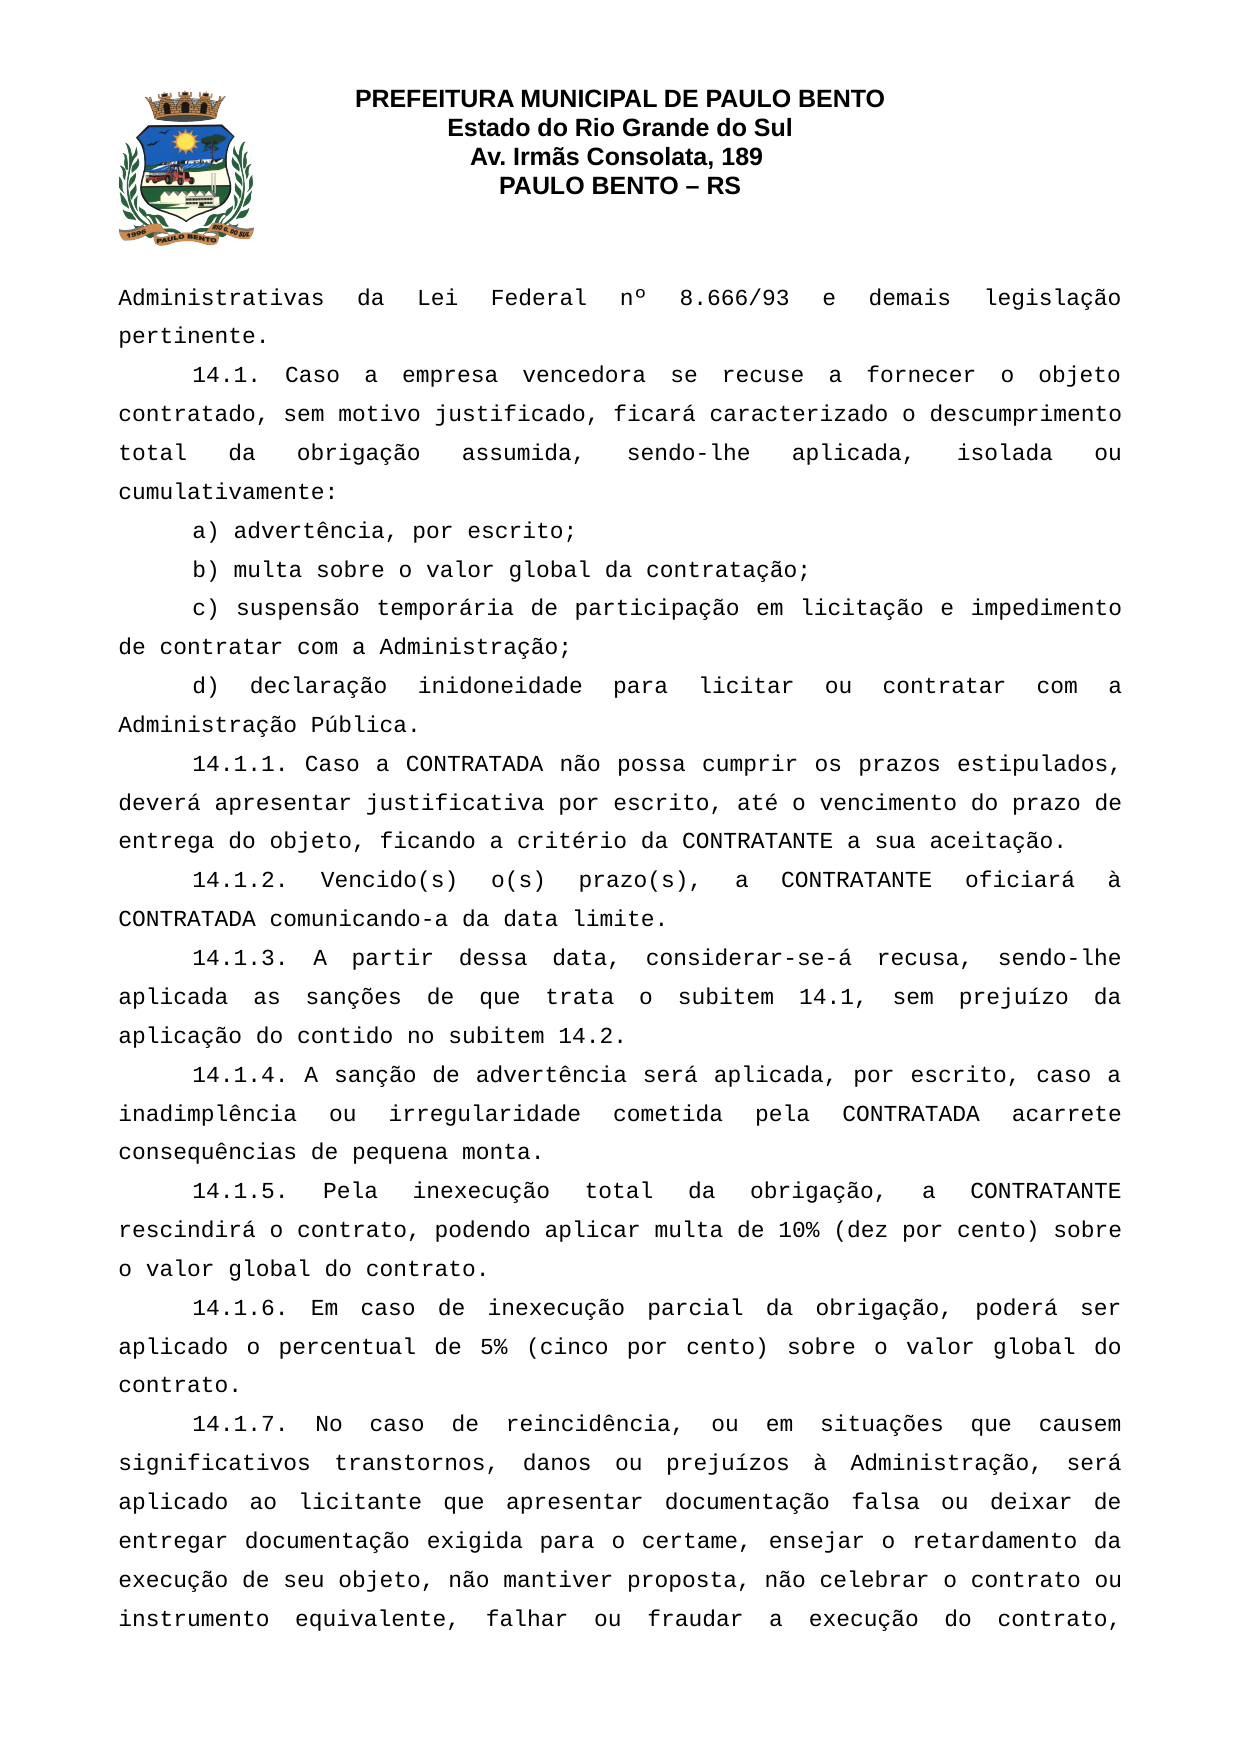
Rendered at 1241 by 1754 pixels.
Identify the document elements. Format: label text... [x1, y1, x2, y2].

text 14.1.4. A sanção de advertência será aplicada, por escrito, caso a inadimplência ou irregularidade cometida pela CONTRATADA acarrete consequências de pequena monta. [118, 1063, 1122, 1167]
text 14.1.1. Caso a CONTRATADA não possa cumprir os prazos estipulados, deverá apresentar justificativa por escrito, até o vencimento do prazo de entrega do objeto, ficando a critério da CONTRATANTE a sua aceitação. [118, 752, 1122, 856]
text 14.1.6. Em caso de inexecução parcial da obrigação, poderá ser aplicado o percentual de 5% (cinco por cento) sobre o valor global do contrato. [118, 1296, 1122, 1400]
text 14.1.2. Vencido(s) o(s) prazo(s), a CONTRATANTE oficiará à CONTRATADA comunicando-a da data limite. [118, 869, 1122, 933]
picture [118, 90, 254, 246]
text 14.1.3. A partir dessa data, considerar-se-á recusa, sendo-lhe aplicada as sanções de que trata o subitem 14.1, sem prejuízo da aplicação do contido no subitem 14.2. [118, 946, 1122, 1050]
text a) advertência, por escrito; [118, 519, 1122, 545]
text 14.1.7. No caso de reincidência, ou em situações que causem significativos transtornos, danos ou prejuízos à Administração, será aplicado ao licitante que apresentar documentação falsa ou deixar de entregar documentação exigida para o certame, ensejar o retardamento da execução de seu objeto, não mantiver proposta, não celebrar o contrato ou instrumento equivalente, falhar ou fraudar a execução do contrato, [118, 1413, 1122, 1633]
text c) suspensão temporária de participação em licitação e impedimento de contratar com a Administração; [118, 597, 1122, 662]
text 14.1.5. Pela inexecução total da obrigação, a CONTRATANTE rescindirá o contrato, podendo aplicar multa de 10% (dez por cento) sobre o valor global do contrato. [118, 1179, 1122, 1283]
text 14.1. Caso a empresa vencedora se recuse a fornecer o objeto contratado, sem motivo justificado, ficará caracterizado o descumprimento total da obrigação assumida, sendo-lhe aplicada, isolada ou cumulativamente: [118, 364, 1122, 506]
text d) declaração inidoneidade para licitar ou contratar com a Administração Pública. [118, 674, 1122, 739]
text b) multa sobre o valor global da contratação; [118, 558, 1122, 584]
text Administrativas da Lei Federal nº 8.666/93 e demais legislação pertinente. [118, 286, 1122, 351]
